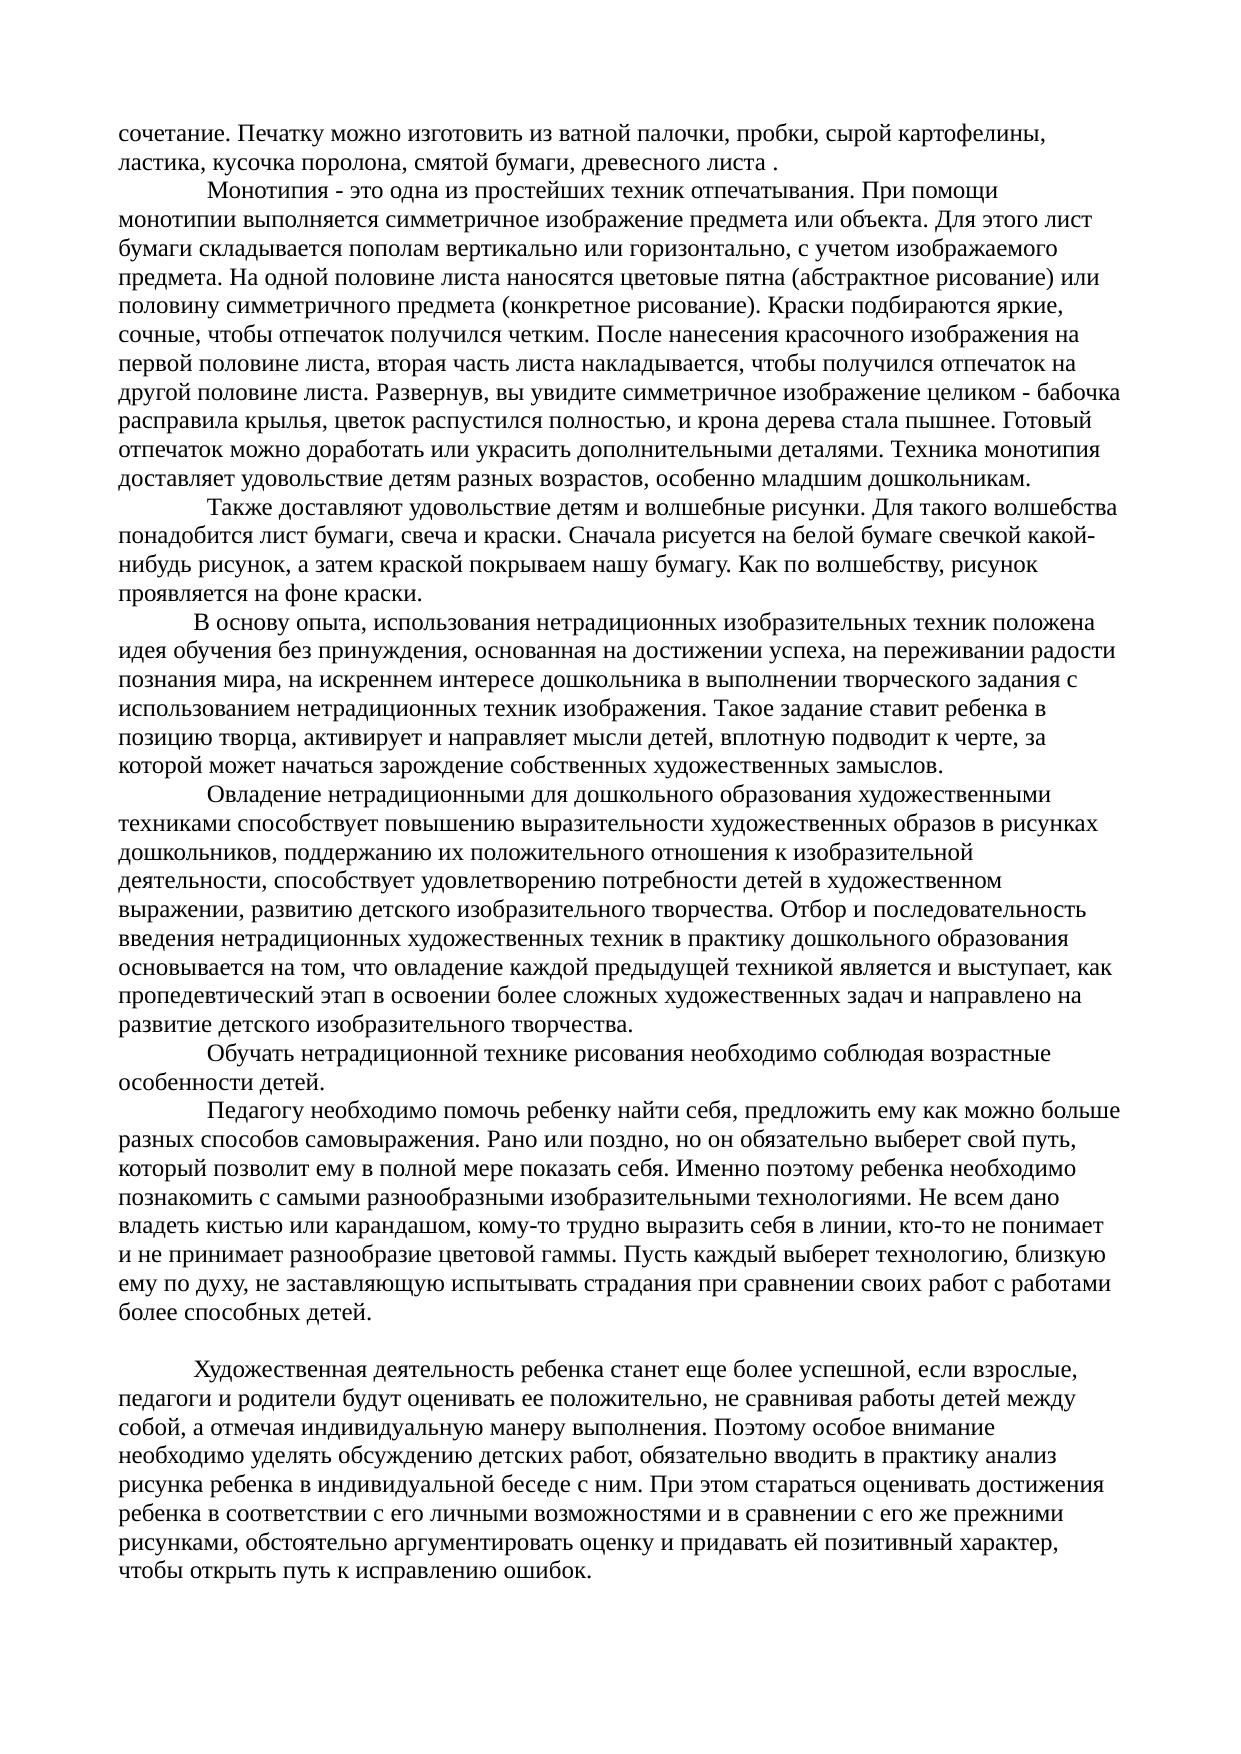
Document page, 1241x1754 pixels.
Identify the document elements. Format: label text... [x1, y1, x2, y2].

text Монотипия - это одна из простейших техник отпечатывания. При помощи монотипии выполняется симметричное изображение предмета или объекта. Для этого лист бумаги складывается пополам вертикально или горизонтально, с учетом изображаемого предмета. На одной половине листа наносятся цветовые пятна (абстрактное рисование) или половину симметричного предмета (конкретное рисование). Краски подбираются яркие, сочные, чтобы отпечаток получился четким. После нанесения красочного изображения на первой половине листа, вторая часть листа накладывается, чтобы получился отпечаток на другой половине листа. Развернув, вы увидите симметричное изображение целиком - бабочка расправила крылья, цветок распустился полностью, и крона дерева стала пышнее. Готовый отпечаток можно доработать или украсить дополнительными деталями. Техника монотипия доставляет удовольствие детям разных возрастов, особенно младшим дошкольникам. [118, 176, 1122, 492]
text Художественная деятельность ребенка станет еще более успешной, если взрослые, педагоги и родители будут оценивать ее положительно, не сравнивая работы детей между собой, а отмечая индивидуальную манеру выполнения. Поэтому особое внимание необходимо уделять обсуждению детских работ, обязательно вводить в практику анализ рисунка ребенка в индивидуальной беседе с ним. При этом стараться оценивать достижения ребенка в соответствии с его личными возможностями и в сравнении с его же прежними рисунками, обстоятельно аргументировать оценку и придавать ей позитивный характер, чтобы открыть путь к исправлению ошибок. [118, 1354, 1122, 1584]
text Овладение нетрадиционными для дошкольного образования художественными техниками способствует повышению выразительности художественных образов в рисунках дошкольников, поддержанию их положительного отношения к изобразительной деятельности, способствует удовлетворению потребности детей в художественном выражении, развитию детского изобразительного творчества. Отбор и последовательность введения нетрадиционных художественных техник в практику дошкольного образования основывается на том, что овладение каждой предыдущей техникой является и выступает, как пропедевтический этап в освоении более сложных художественных задач и направлено на развитие детского изобразительного творчества. [118, 779, 1122, 1038]
text сочетание. Печатку можно изготовить из ватной палочки, пробки, сырой картофелины, ластика, кусочка поролона, смятой бумаги, древесного листа . [118, 118, 1122, 176]
text Обучать нетрадиционной технике рисования необходимо соблюдая возрастные особенности детей. [118, 1038, 1122, 1096]
text Также доставляют удовольствие детям и волшебные рисунки. Для такого волшебства понадобится лист бумаги, свеча и краски. Сначала рисуется на белой бумаге свечкой какой-нибудь рисунок, а затем краской покрываем нашу бумагу. Как по волшебству, рисунок проявляется на фоне краски. [118, 492, 1122, 607]
text В основу опыта, использования нетрадиционных изобразительных техник положена идея обучения без принуждения, основанная на достижении успеха, на переживании радости познания мира, на искреннем интересе дошкольника в выполнении творческого задания с использованием нетрадиционных техник изображения. Такое задание ставит ребенка в позицию творца, активирует и направляет мысли детей, вплотную подводит к черте, за которой может начаться зарождение собственных художественных замыслов. [118, 607, 1122, 779]
text Педагогу необходимо помочь ребенку найти себя, предложить ему как можно больше разных способов самовыражения. Рано или поздно, но он обязательно выберет свой путь, который позволит ему в полной мере показать себя. Именно поэтому ребенка необходимо познакомить с самыми разнообразными изобразительными технологиями. Не всем дано владеть кистью или карандашом, кому-то трудно выразить себя в линии, кто-то не понимает и не принимает разнообразие цветовой гаммы. Пусть каждый выберет технологию, близкую ему по духу, не заставляющую испытывать страдания при сравнении своих работ с работами более способных детей. [118, 1096, 1122, 1326]
